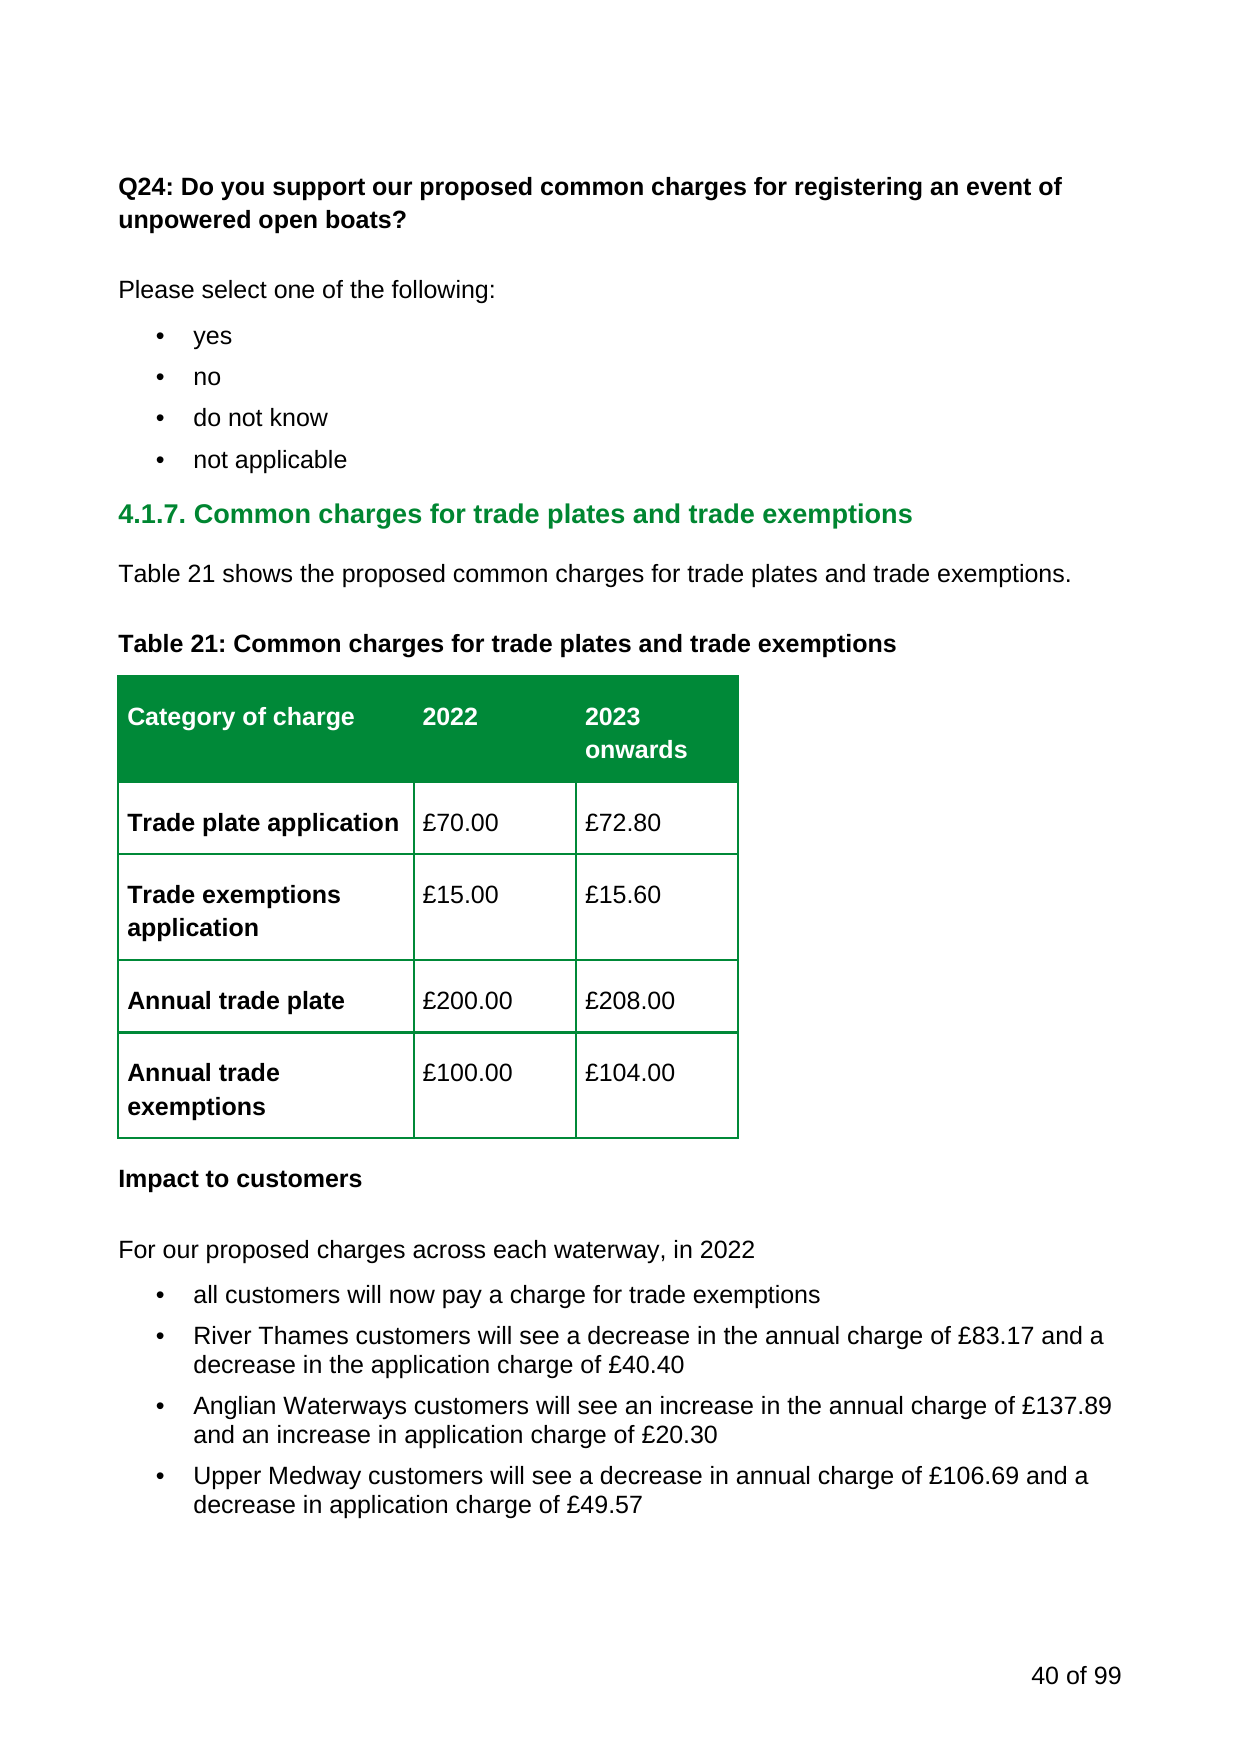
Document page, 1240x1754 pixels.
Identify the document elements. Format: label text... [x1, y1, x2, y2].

text Impact to customers [118, 1164, 1121, 1193]
list River Thames customers will see a decrease in the annual charge of £83.17 and a decrease in the application charge of £40.40 [156, 1321, 1121, 1379]
list do not know [156, 403, 1121, 432]
table_cell Trade plate application [119, 783, 413, 853]
text For our proposed charges across each waterway, in 2022 [118, 1234, 1121, 1263]
text Table 21: Common charges for trade plates and trade exemptions [118, 629, 1121, 658]
table_cell £70.00 [415, 783, 575, 853]
table_cell £104.00 [577, 1034, 737, 1137]
table_cell Trade exemptions application [119, 855, 413, 959]
table_cell Annual trade exemptions [119, 1034, 413, 1137]
text Please select one of the following: [118, 275, 1121, 304]
table_cell £200.00 [415, 961, 575, 1031]
list Upper Medway customers will see a decrease in annual charge of £106.69 and a decrease in application charge of £49.57 [156, 1461, 1121, 1519]
list all customers will now pay a charge for trade exemptions [156, 1280, 1121, 1309]
text Q24: Do you support our proposed common charges for registering an event of unpowered open boats? [118, 172, 1121, 234]
table_header 2022 [415, 677, 575, 781]
table_cell £100.00 [415, 1034, 575, 1137]
list yes [156, 321, 1121, 350]
list not applicable [156, 445, 1121, 473]
table_cell £72.80 [577, 783, 737, 853]
text Table 21 shows the proposed common charges for trade plates and trade exemptions. [118, 559, 1121, 588]
table_header 2023 onwards [577, 677, 737, 781]
table_header Category of charge [119, 677, 413, 781]
table_cell £15.60 [577, 855, 737, 959]
table_cell £208.00 [577, 961, 737, 1031]
table_cell Annual trade plate [119, 961, 413, 1031]
list Anglian Waterways customers will see an increase in the annual charge of £137.89 and an increase in application charge of £20.30 [156, 1391, 1121, 1449]
table_cell £15.00 [415, 855, 575, 959]
subtitle Common charges for trade plates and trade exemptions [118, 498, 1121, 530]
list no [156, 362, 1121, 391]
